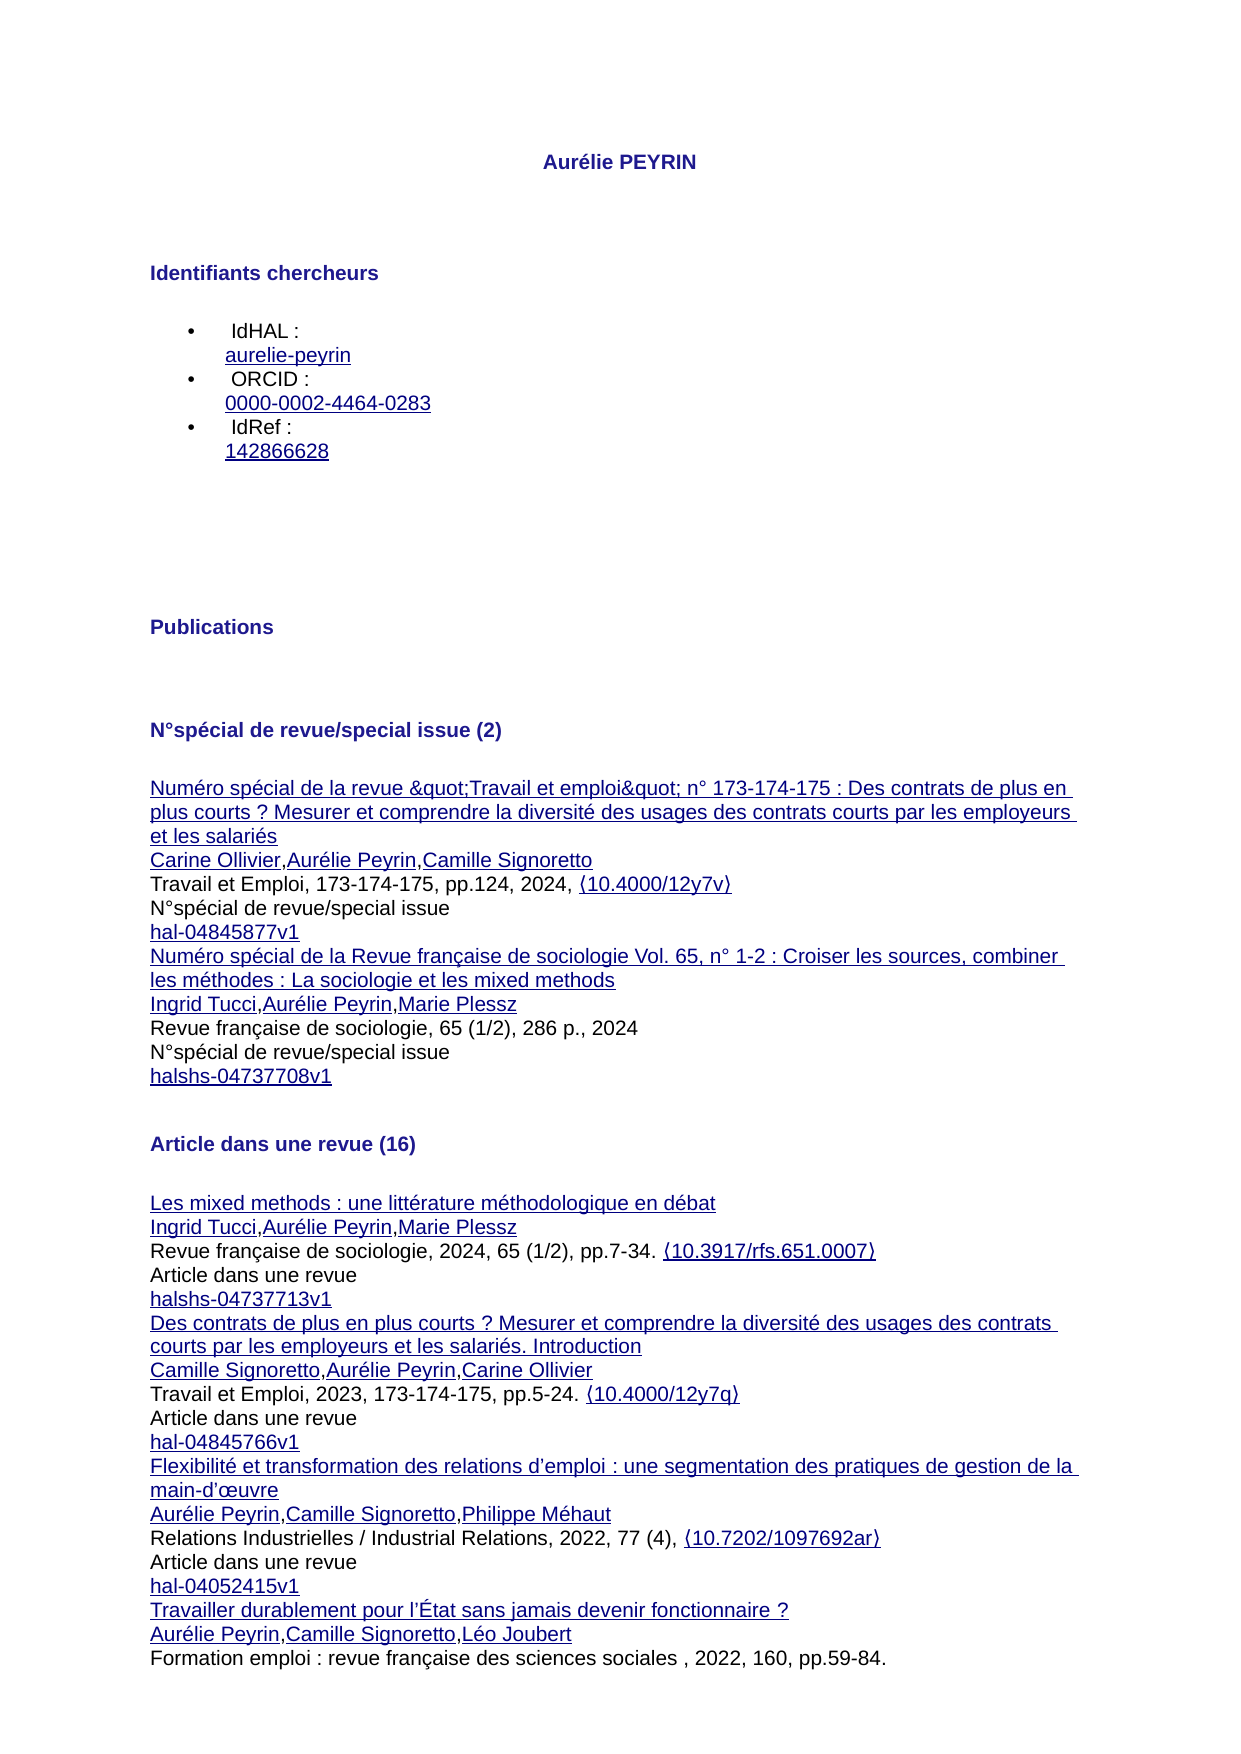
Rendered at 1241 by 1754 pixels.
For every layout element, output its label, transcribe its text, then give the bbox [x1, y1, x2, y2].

subtitle Article dans une revue (16) [150, 1132, 1090, 1156]
list aurelie-peyrin [187, 343, 1090, 367]
table_cell Travailler durablement pour l’État sans jamais devenir fonctionnaire ? Aurélie Peyrin,Camille Signoretto,Léo Joubert Formation emploi : revue française des sciences sociales , 2022, 160, pp.59-84. [150, 1598, 1090, 1670]
table_header Les mixed methods : une littérature méthodologique en débat Ingrid Tucci,Aurélie Peyrin,Marie Plessz Revue française de sociologie, 2024, 65 (1/2), pp.7-34. ⟨10.3917/rfs.651.0007⟩ Article dans une revue halshs-04737713v1 [150, 1191, 1090, 1310]
list 142866628 [187, 438, 1090, 462]
subtitle N°spécial de revue/special issue (2) [150, 718, 1090, 742]
table_cell Numéro spécial de la Revue française de sociologie Vol. 65, n° 1-2 : Croiser les sources, combiner les méthodes : La sociologie et les mixed methods Ingrid Tucci,Aurélie Peyrin,Marie Plessz Revue française de sociologie, 65 (1/2), 286 p., 2024 N°spécial de revue/special issue halshs-04737708v1 [150, 944, 1090, 1087]
table_header Numéro spécial de la revue &quot;Travail et emploi&quot; n° 173-174-175 : Des contrats de plus en plus courts ? Mesurer et comprendre la diversité des usages des contrats courts par les employeurs et les salariés Carine Ollivier,Aurélie Peyrin,Camille Signoretto Travail et Emploi, 173-174-175, pp.124, 2024, ⟨10.4000/12y7v⟩ N°spécial de revue/special issue hal-04845877v1 [150, 776, 1090, 944]
list ORCID : [187, 367, 1090, 391]
subtitle Aurélie PEYRIN [150, 150, 1090, 174]
table_cell Flexibilité et transformation des relations d’emploi : une segmentation des pratiques de gestion de la main-d’œuvre Aurélie Peyrin,Camille Signoretto,Philippe Méhaut Relations Industrielles / Industrial Relations, 2022, 77 (4), ⟨10.7202/1097692ar⟩ Article dans une revue hal-04052415v1 [150, 1454, 1090, 1598]
list IdRef : [187, 414, 1090, 438]
table_cell Des contrats de plus en plus courts ? Mesurer et comprendre la diversité des usages des contrats courts par les employeurs et les salariés. Introduction Camille Signoretto,Aurélie Peyrin,Carine Ollivier Travail et Emploi, 2023, 173-174-175, pp.5-24. ⟨10.4000/12y7q⟩ Article dans une revue hal-04845766v1 [150, 1310, 1090, 1454]
list IdHAL : [187, 319, 1090, 343]
subtitle Publications [150, 614, 1090, 638]
list 0000-0002-4464-0283 [187, 391, 1090, 414]
subtitle Identifiants chercheurs [150, 260, 1090, 284]
